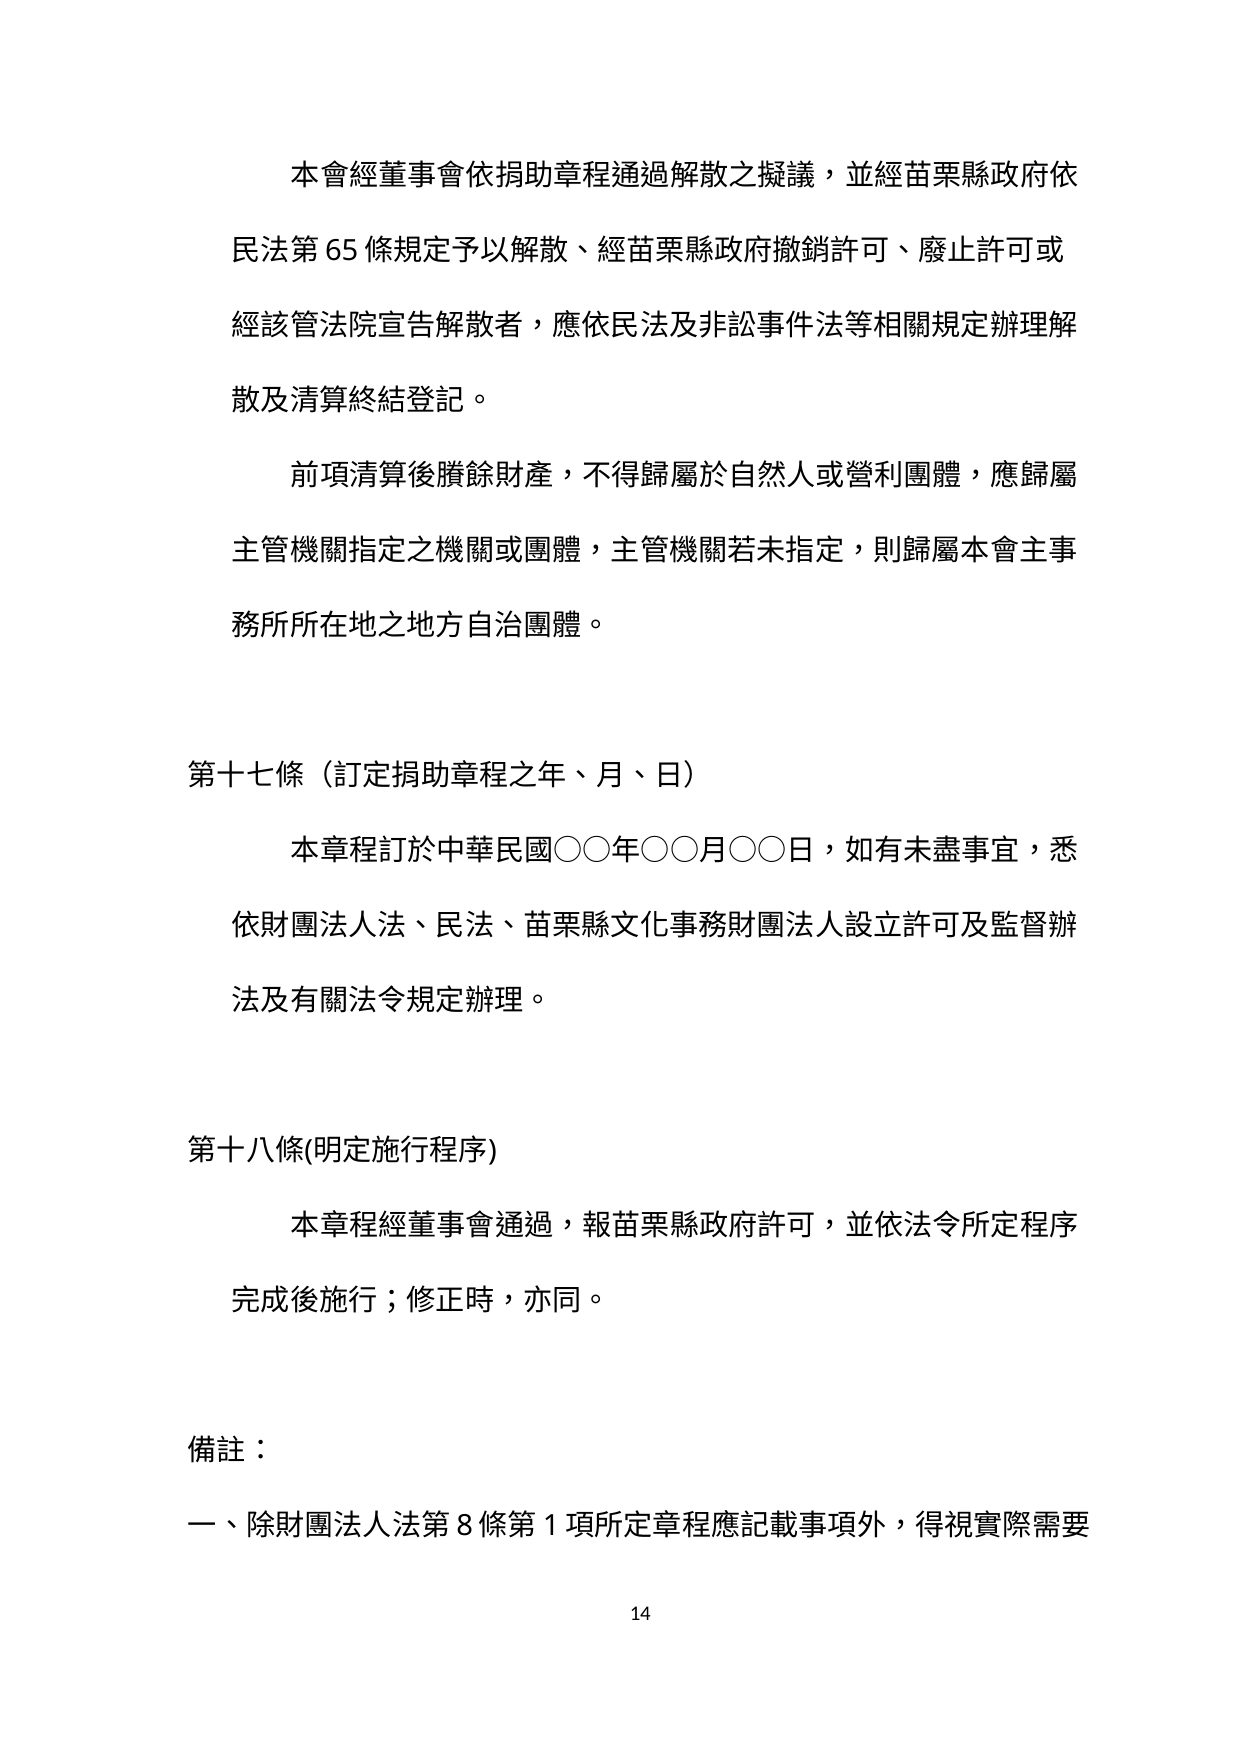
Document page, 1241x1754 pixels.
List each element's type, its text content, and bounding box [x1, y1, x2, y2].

text 前項清算後賸餘財產，不得歸屬於自然人或營利團體，應歸屬主管機關指定之機關或團體，主管機關若未指定，則歸屬本會主事務所所在地之地方自治團體。 [231, 435, 1093, 660]
text 一、除財團法人法第8條第1項所定章程應記載事項外，得視實際需要 [188, 1485, 1093, 1560]
text 第十八條(明定施行程序) [187, 1110, 1093, 1185]
text 備註： [187, 1410, 1093, 1485]
text 本章程經董事會通過，報苗栗縣政府許可，並依法令所定程序完成後施行；修正時，亦同。 [231, 1185, 1093, 1335]
text 第十七條（訂定捐助章程之年、月、日） [187, 735, 1093, 810]
text 本會經董事會依捐助章程通過解散之擬議，並經苗栗縣政府依民法第65條規定予以解散、經苗栗縣政府撤銷許可、廢止許可或經該管法院宣告解散者，應依民法及非訟事件法等相關規定辦理解散及清算終結登記。 [231, 135, 1093, 435]
text 本章程訂於中華民國○○年○○月○○日，如有未盡事宜，悉依財團法人法、民法、苗栗縣文化事務財團法人設立許可及監督辦法及有關法令規定辦理。 [231, 810, 1093, 1035]
